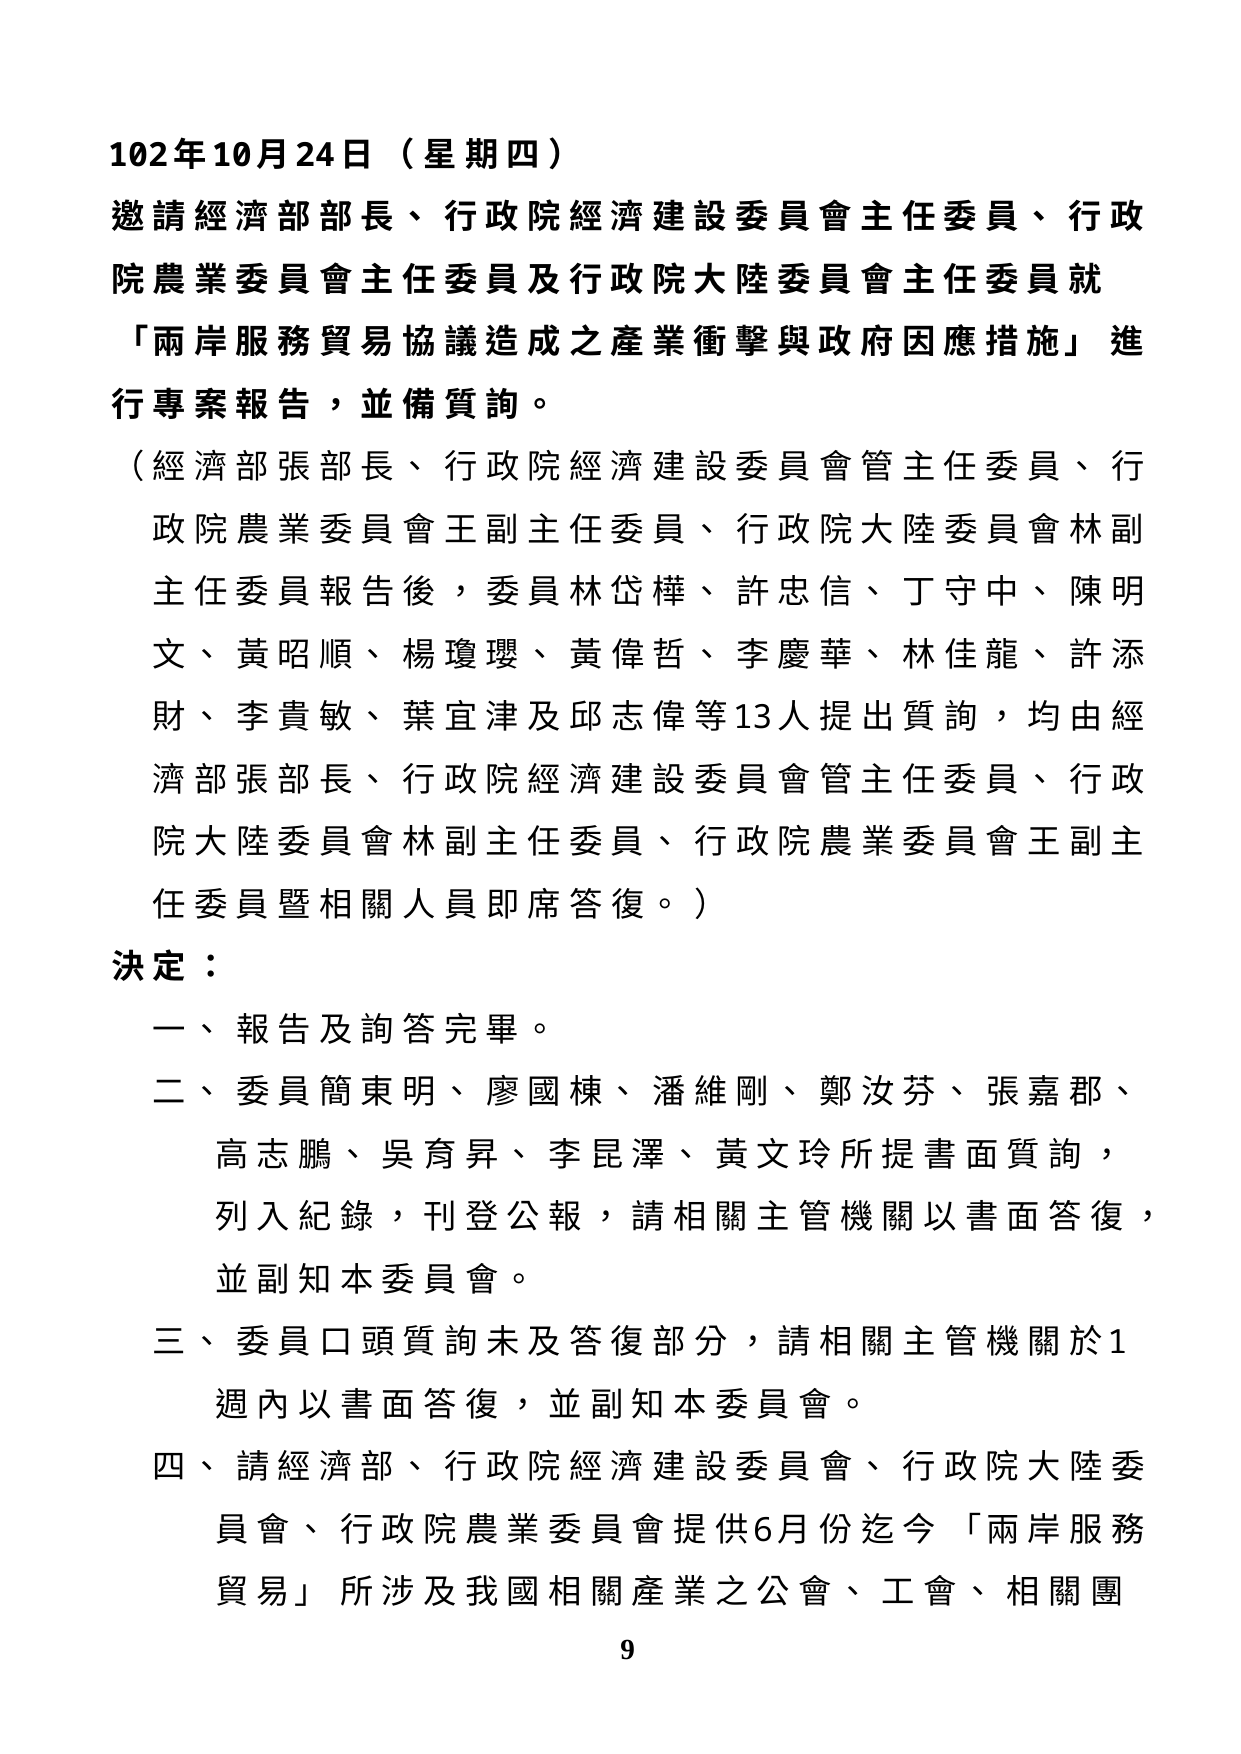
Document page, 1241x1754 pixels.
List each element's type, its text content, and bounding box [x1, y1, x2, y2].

text 二、委員簡東明、廖國棟、潘維剛、鄭汝芬、張嘉郡、高志鵬、吳育昇、李昆澤、黃文玲所提書面質詢，列入紀錄，刊登公報，請相關主管機關以書面答復，並副知本委員會。 [141, 1048, 1148, 1298]
text 邀請經濟部部長、行政院經濟建設委員會主任委員、行政院農業委員會主任委員及行政院大陸委員會主任委員就「兩岸服務貿易協議造成之產業衝擊與政府因應措施」進行專案報告，並備質詢。 [107, 173, 1148, 423]
text （經濟部張部長、行政院經濟建設委員會管主任委員、行政院農業委員會王副主任委員、行政院大陸委員會林副主任委員報告後，委員林岱樺、許忠信、丁守中、陳明文、黃昭順、楊瓊瓔、黃偉哲、李慶華、林佳龍、許添財、李貴敏、葉宜津及邱志偉等13人提出質詢，均由經濟部張部長、行政院經濟建設委員會管主任委員、行政院大陸委員會林副主任委員、行政院農業委員會王副主任委員暨相關人員即席答復。） [107, 423, 1148, 923]
text 決定： [107, 923, 1148, 985]
text 一、報告及詢答完畢。 [141, 985, 1134, 1048]
text 102年10月24日（星期四） [107, 110, 1148, 173]
text 三、委員口頭質詢未及答復部分，請相關主管機關於1週內以書面答復，並副知本委員會。 [141, 1298, 1148, 1423]
text 四、請經濟部、行政院經濟建設委員會、行政院大陸委員會、行政院農業委員會提供6月份迄今「兩岸服務貿易」所涉及我國相關產業之公會、工會、相關團 [141, 1423, 1148, 1610]
